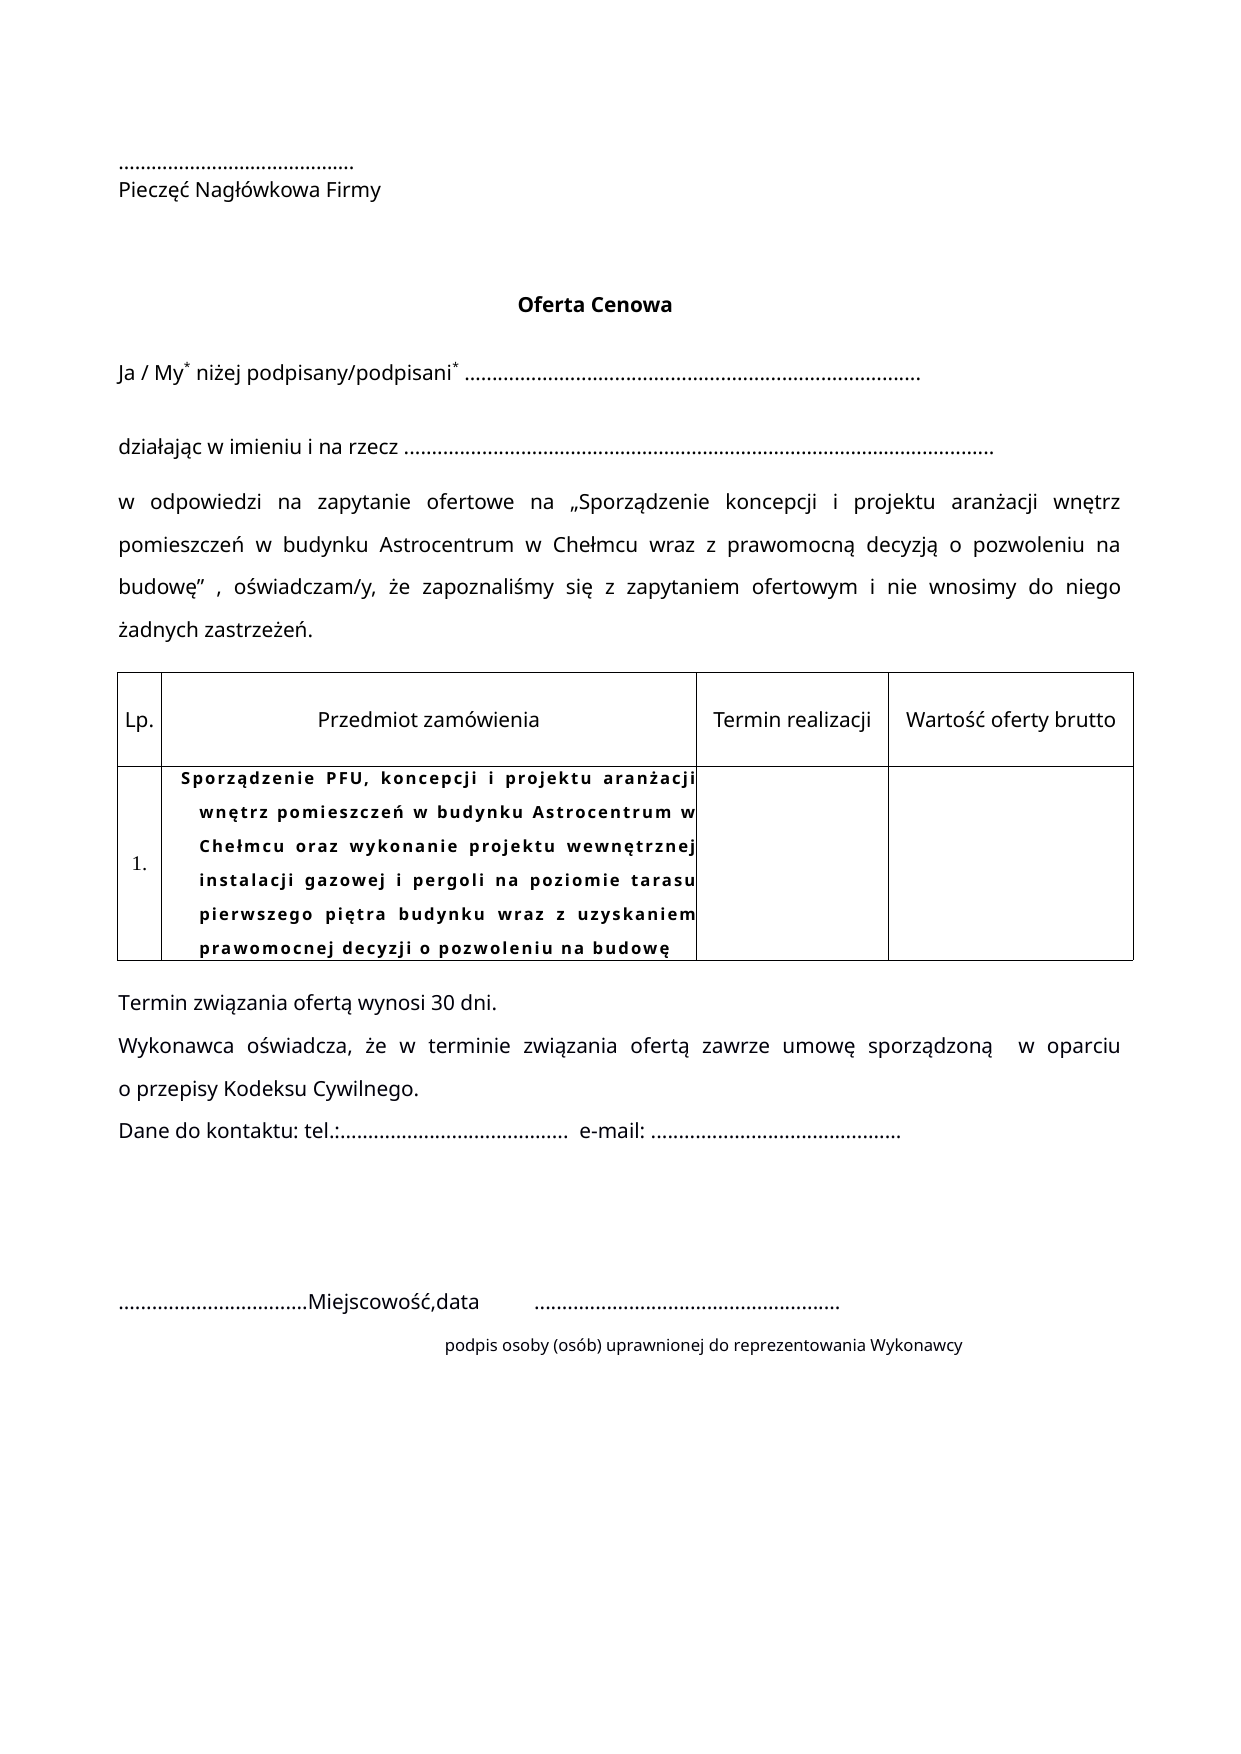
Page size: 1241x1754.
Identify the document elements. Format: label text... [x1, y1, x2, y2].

text Dane do kontaktu: tel.:......................................... e-mail: ............................................. [118, 1116, 1122, 1145]
text Termin związania ofertą wynosi 30 dni. [118, 988, 1122, 1017]
table_header Przedmiot zamówienia [162, 673, 696, 766]
table_header Termin realizacji [697, 673, 888, 766]
subtitle działając w imieniu i na rzecz .....................…...………………………………………………………….............. [118, 432, 1122, 461]
text Wykonawca oświadcza, że w terminie związania ofertą zawrze umowę sporządzoną w oparciu o przepisy Kodeksu Cywilnego. [118, 1031, 1122, 1102]
text ……………………………………. [118, 147, 1121, 175]
table_header Lp. [118, 673, 161, 766]
table_header Wartość oferty brutto [889, 673, 1133, 766]
text Pieczęć Nagłówkowa Firmy [118, 175, 1121, 204]
table_cell 1. [118, 767, 161, 959]
text Oferta Cenowa [118, 290, 1121, 318]
text ..................................Miejscowość,data ....................................................... [118, 1287, 1122, 1315]
text Ja / My* niżej podpisany/podpisani* …............................................................................... [120, 366, 1122, 384]
text podpis osoby (osób) uprawnionej do reprezentowania Wykonawcy [118, 1329, 1122, 1358]
text w odpowiedzi na zapytanie ofertowe na „Sporządzenie koncepcji i projektu aranżacji wnętrz pomieszczeń w budynku Astrocentrum w Chełmcu wraz z prawomocną decyzją o pozwoleniu na budowę” , oświadczam/y, że zapoznaliśmy się z zapytaniem ofertowym i nie wnosimy do niego żadnych zastrzeżeń. [118, 487, 1122, 643]
table_cell [889, 767, 1133, 959]
table_cell Sporządzenie PFU, koncepcji i projektu aranżacji wnętrz pomieszczeń w budynku Astrocentrum w Chełmcu oraz wykonanie projektu wewnętrznej instalacji gazowej i pergoli na poziomie tarasu pierwszego piętra budynku wraz z uzyskaniem prawomocnej decyzji o pozwoleniu na budowę [162, 767, 696, 959]
table_cell [697, 767, 888, 959]
